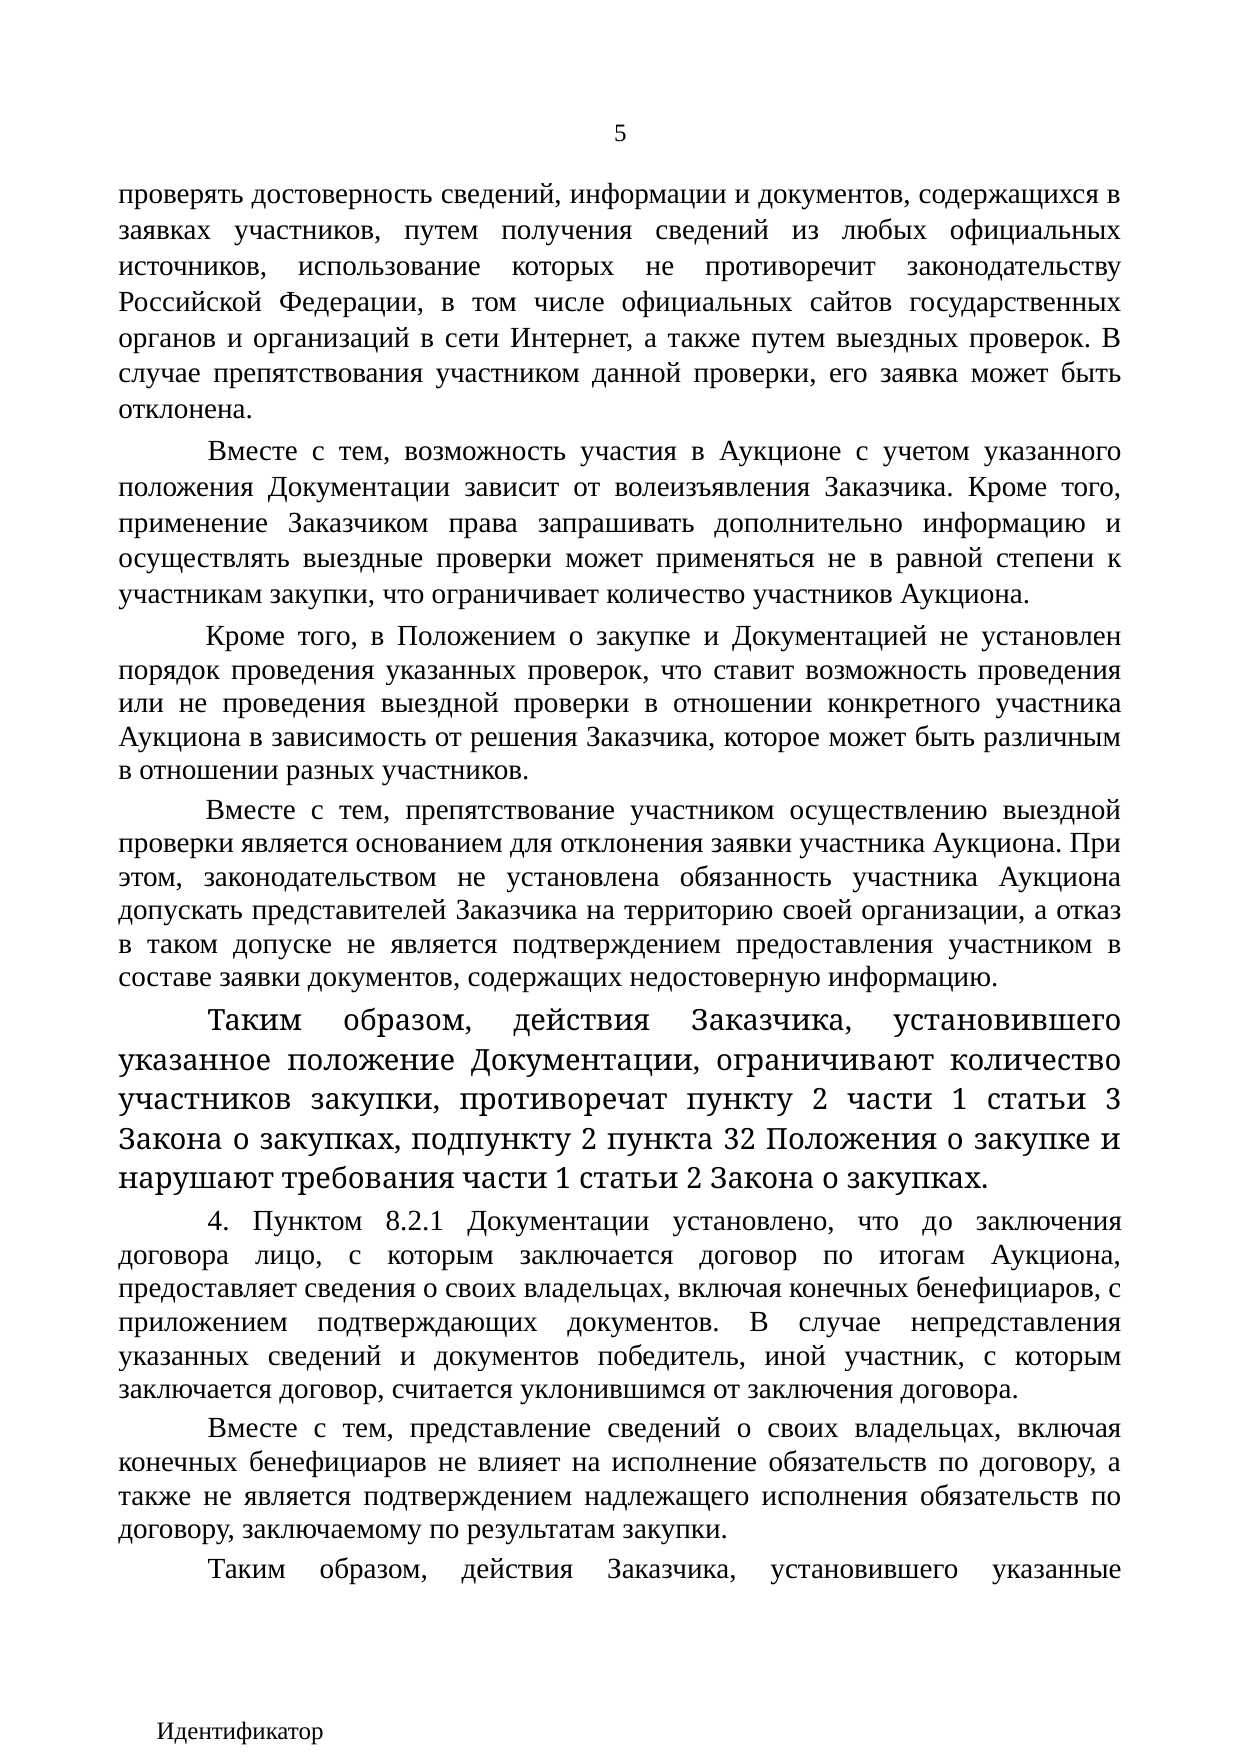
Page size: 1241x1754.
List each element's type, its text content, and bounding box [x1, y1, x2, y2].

text Таким образом, действия Заказчика, установившего указанное положение Документации, ограничивают количество участников закупки, противоречат пункту 2 части 1 статьи 3 Закона о закупках, подпункту 2 пункта 32 Положения о закупке и нарушают требования части 1 статьи 2 Закона о закупках. [118, 999, 1122, 1197]
text Вместе с тем, препятствование участником осуществлению выездной проверки является основанием для отклонения заявки участника Аукциона. При этом, законодательством не установлена обязанность участника Аукциона допускать представителей Заказчика на территорию своей организации, а отказ в таком допуске не является подтверждением предоставления участником в составе заявки документов, содержащих недостоверную информацию. [118, 792, 1122, 993]
text проверять достоверность сведений, информации и документов, содержащихся в заявках участников, путем получения сведений из любых официальных источников, использование которых не противоречит законодательству Российской Федерации, в том числе официальных сайтов государственных органов и организаций в сети Интернет, а также путем выездных проверок. В случае препятствования участником данной проверки, его заявка может быть отклонена. [118, 176, 1122, 425]
text Таким образом, действия Заказчика, установившего указанные [118, 1551, 1122, 1584]
text 4. Пунктом 8.2.1 Документации установлено, что до заключения договора лицо, с которым заключается договор по итогам Аукциона, предоставляет сведения о своих владельцах, включая конечных бенефициаров, с приложением подтверждающих документов. В случае непредставления указанных сведений и документов победитель, иной участник, с которым заключается договор, считается уклонившимся от заключения договора. [118, 1203, 1122, 1405]
text Вместе с тем, представление сведений о своих владельцах, включая конечных бенефициаров не влияет на исполнение обязательств по договору, а также не является подтверждением надлежащего исполнения обязательств по договору, заключаемому по результатам закупки. [118, 1411, 1122, 1545]
text Кроме того, в Положением о закупке и Документацией не установлен порядок проведения указанных проверок, что ставит возможность проведения или не проведения выездной проверки в отношении конкретного участника Аукциона в зависимость от решения Заказчика, которое может быть различным в отношении разных участников. [118, 618, 1122, 786]
text Вместе с тем, возможность участия в Аукционе с учетом указанного положения Документации зависит от волеизъявления Заказчика. Кроме того, применение Заказчиком права запрашивать дополнительно информацию и осуществлять выездные проверки может применяться не в равной степени к участникам закупки, что ограничивает количество участников Аукциона. [118, 433, 1122, 610]
